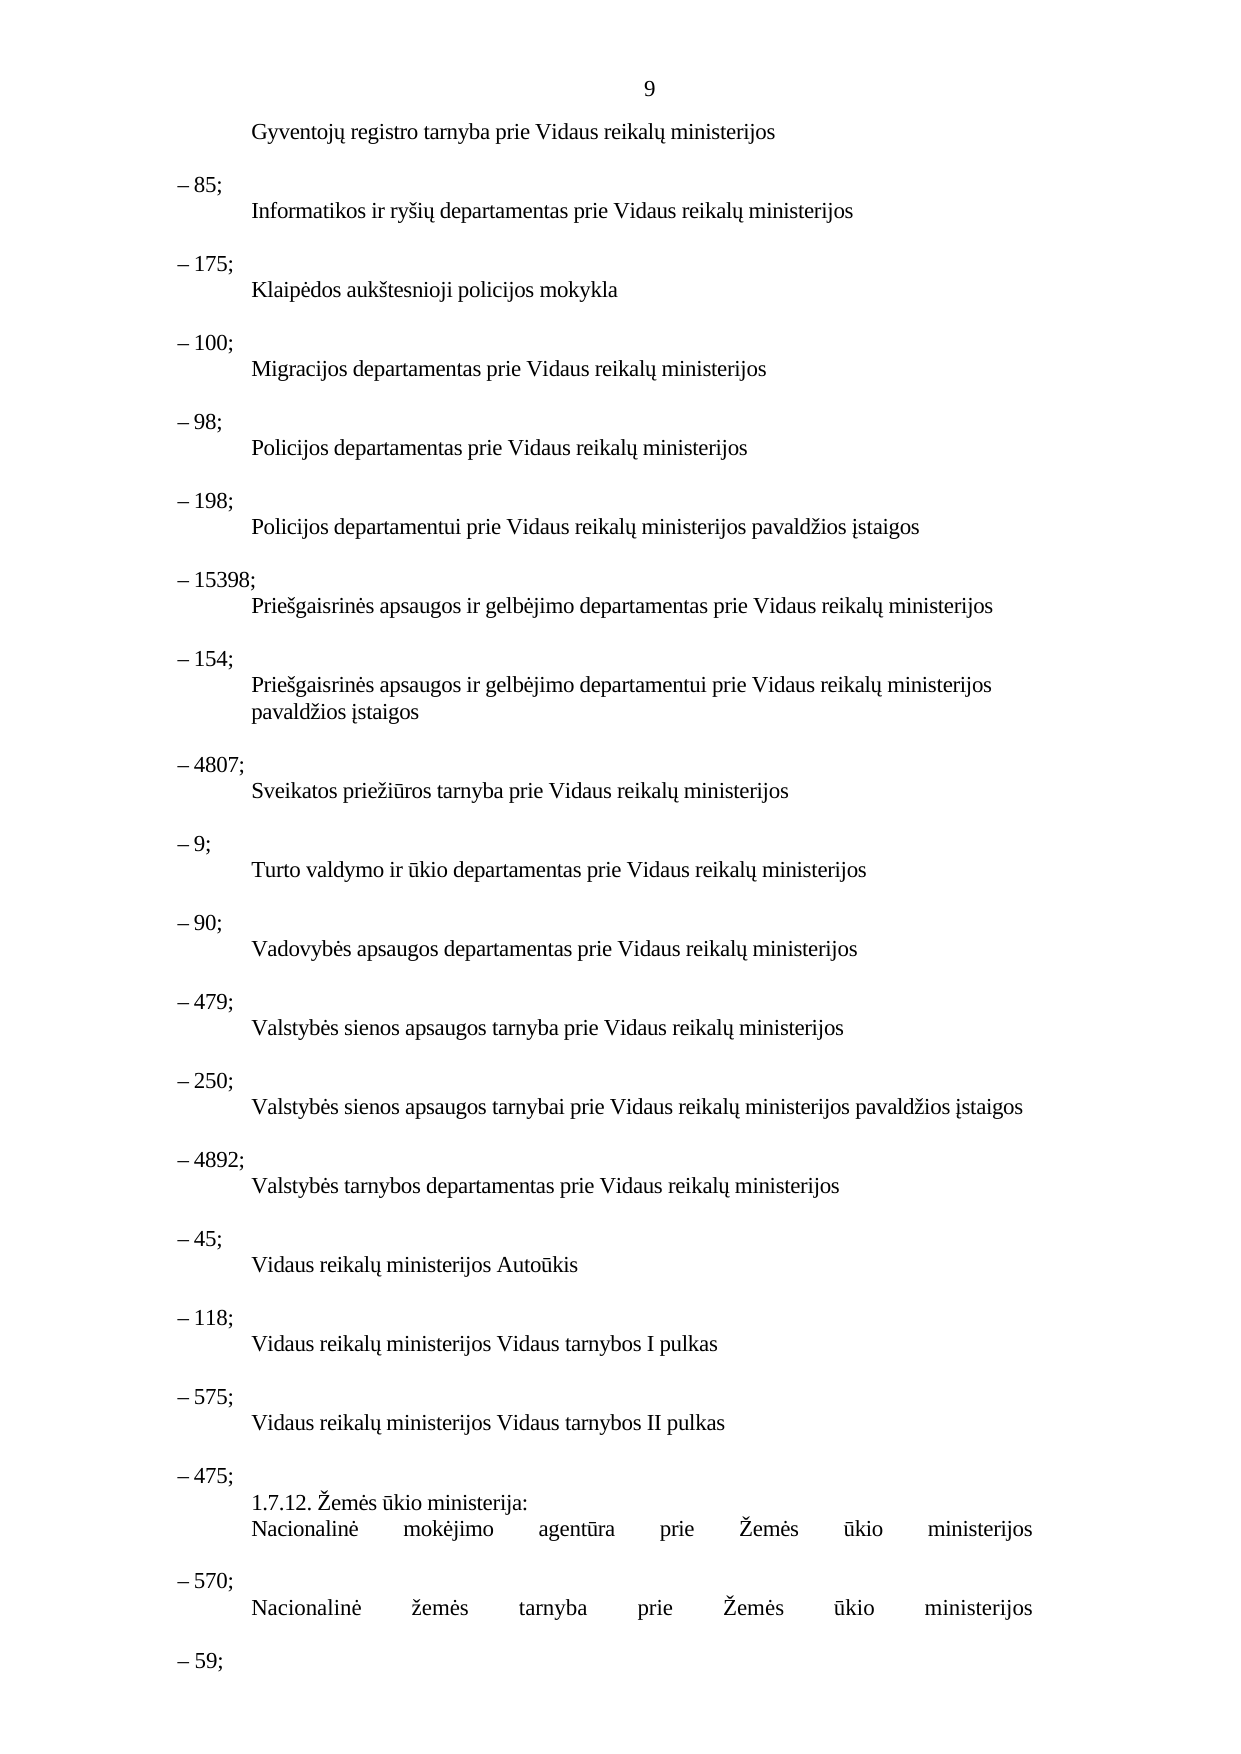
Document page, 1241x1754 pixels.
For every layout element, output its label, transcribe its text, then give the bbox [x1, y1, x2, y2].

text Turto valdymo ir ūkio departamentas prie Vidaus reikalų ministerijos – 90; [177, 856, 1033, 935]
text Nacionalinė mokėjimo agentūra prie Žemės ūkio ministerijos – 570; [177, 1515, 1033, 1594]
text Informatikos ir ryšių departamentas prie Vidaus reikalų ministerijos – 175; [177, 197, 1033, 276]
text Priešgaisrinės apsaugos ir gelbėjimo departamentas prie Vidaus reikalų ministerijos – 154; [177, 592, 1033, 672]
text Policijos departamentas prie Vidaus reikalų ministerijos – 198; [177, 434, 1033, 513]
text Vadovybės apsaugos departamentas prie Vidaus reikalų ministerijos – 479; [177, 935, 1033, 1014]
text Valstybės sienos apsaugos tarnybai prie Vidaus reikalų ministerijos pavaldžios įstaigos – 4892; [177, 1093, 1033, 1172]
text pavaldžios įstaigos – 4807; [177, 698, 1033, 777]
text Priešgaisrinės apsaugos ir gelbėjimo departamentui prie Vidaus reikalų ministerijos [177, 672, 1033, 698]
text Migracijos departamentas prie Vidaus reikalų ministerijos – 98; [177, 355, 1033, 434]
text Vidaus reikalų ministerijos Autoūkis – 118; [177, 1251, 1033, 1330]
text Vidaus reikalų ministerijos Vidaus tarnybos II pulkas – 475; [177, 1409, 1033, 1488]
text Sveikatos priežiūros tarnyba prie Vidaus reikalų ministerijos – 9; [177, 777, 1033, 856]
text Gyventojų registro tarnyba prie Vidaus reikalų ministerijos – 85; [177, 118, 1033, 197]
text Nacionalinė žemės tarnyba prie Žemės ūkio ministerijos – 59; [177, 1594, 1033, 1673]
text Policijos departamentui prie Vidaus reikalų ministerijos pavaldžios įstaigos – 15398; [177, 513, 1033, 592]
text Valstybės tarnybos departamentas prie Vidaus reikalų ministerijos – 45; [177, 1172, 1033, 1251]
text Vidaus reikalų ministerijos Vidaus tarnybos I pulkas – 575; [177, 1330, 1033, 1409]
text 1.7.12. Žemės ūkio ministerija: [177, 1488, 1122, 1515]
text Klaipėdos aukštesnioji policijos mokykla – 100; [177, 276, 1033, 355]
text Valstybės sienos apsaugos tarnyba prie Vidaus reikalų ministerijos – 250; [177, 1014, 1033, 1093]
